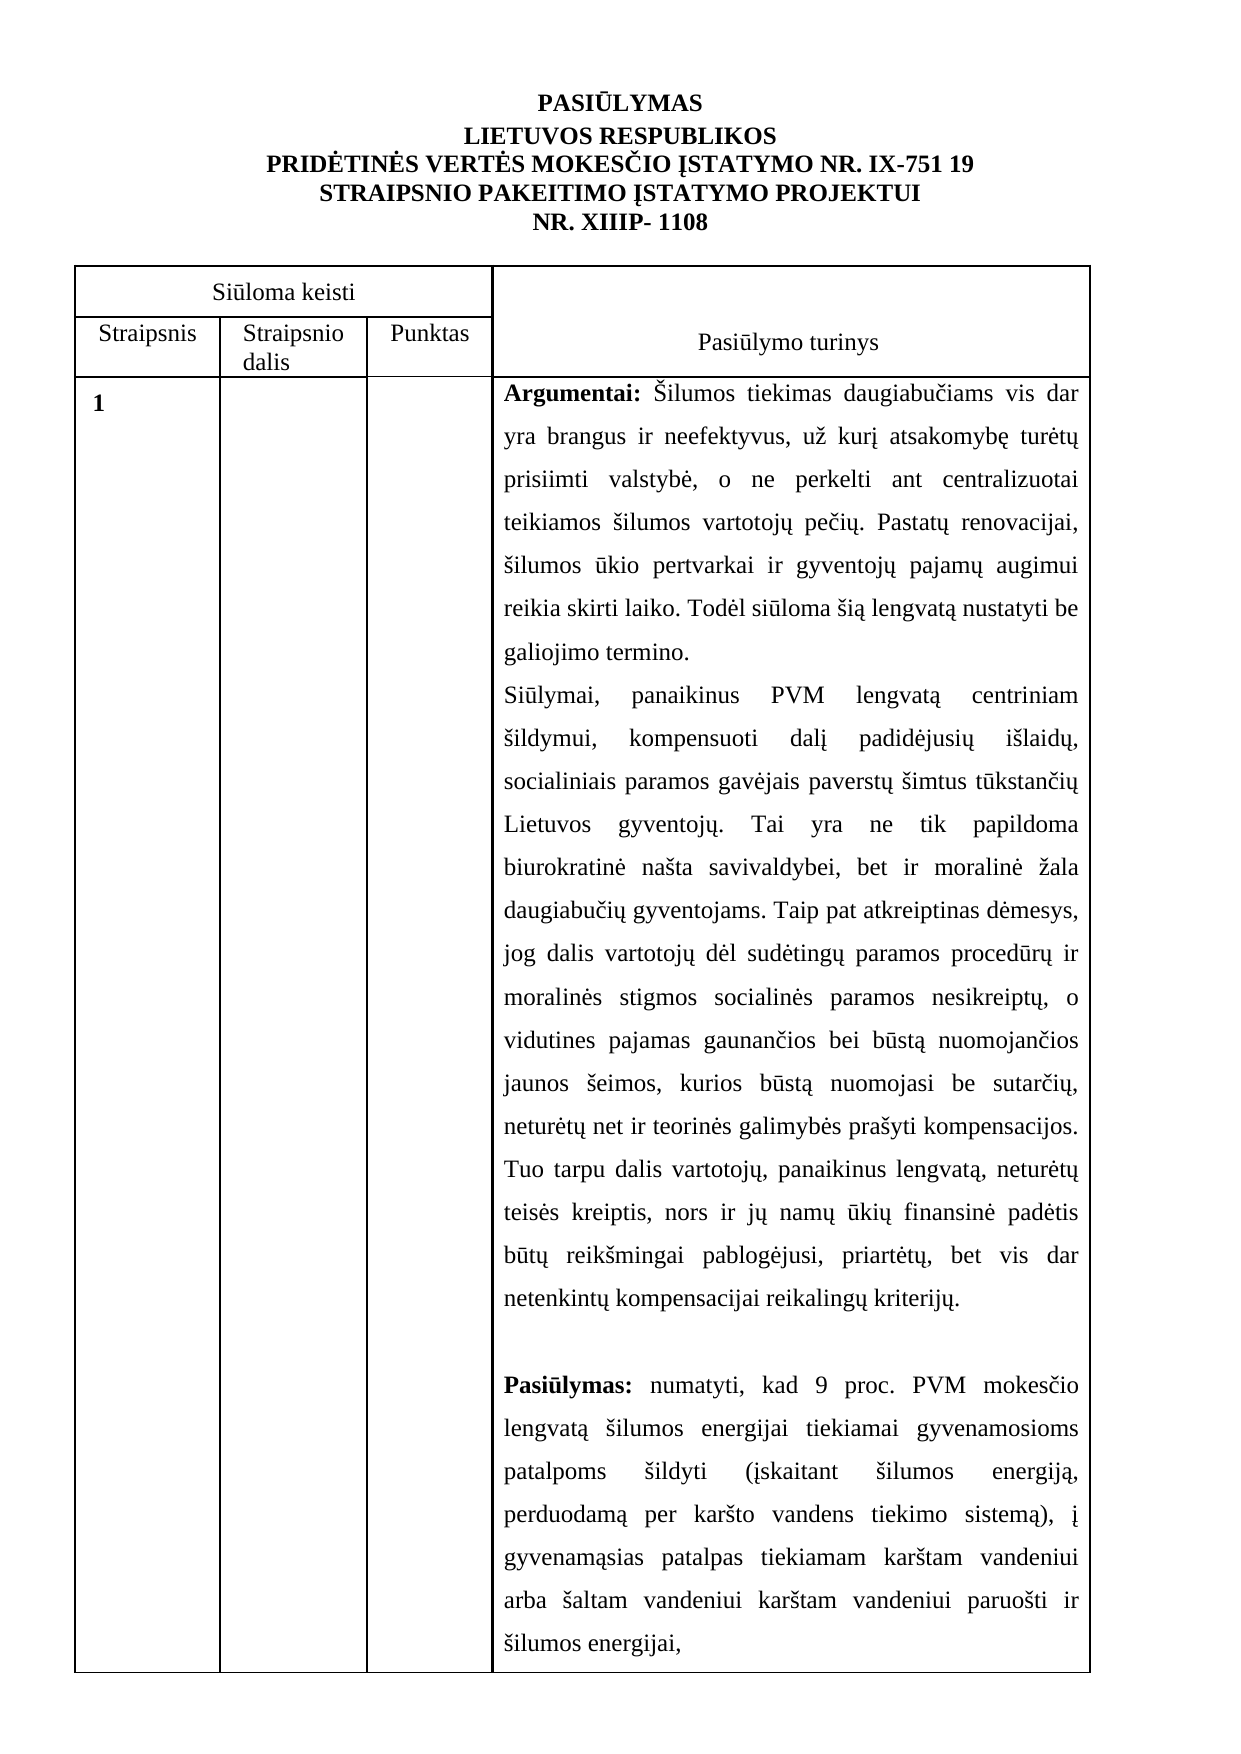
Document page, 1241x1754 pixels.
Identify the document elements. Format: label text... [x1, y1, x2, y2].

text NR. XIIIP- 1108 [75, 207, 1165, 236]
table_cell [368, 377, 491, 1672]
text STRAIPSNIO PAKEITIMO ĮSTATYMO PROJEKTUI [75, 178, 1165, 207]
text PRIDĖTINĖS VERTĖS MOKESČIO ĮSTATYMO NR. IX-751 19 [75, 149, 1165, 178]
table_cell [221, 378, 366, 1672]
table_cell Straipsnio dalis [221, 318, 366, 376]
table_header Pasiūlymo turinys [494, 267, 1089, 376]
text LIETUVOS RESPUBLIKOS [75, 121, 1165, 149]
table_cell Straipsnis [76, 318, 219, 376]
table_header Siūloma keisti [76, 267, 491, 316]
table_cell Punktas [368, 318, 491, 376]
table_cell Argumentai: Šilumos tiekimas daugiabučiams vis dar yra brangus ir neefektyvus, už kurį atsakomybę turėtų prisiimti valstybė, o ne perkelti ant centralizuotai teikiamos šilumos vartotojų pečių. Pastatų renovacijai, šilumos ūkio pertvarkai ir gyventojų pajamų augimui reikia skirti laiko. Todėl siūloma šią lengvatą nustatyti be galiojimo termino. Siūlymai, panaikinus PVM lengvatą centriniam šildymui, kompensuoti dalį padidėjusių išlaidų, socialiniais paramos gavėjais paverstų šimtus tūkstančių Lietuvos gyventojų. Tai yra ne tik papildoma biurokratinė našta savivaldybei, bet ir moralinė žala daugiabučių gyventojams. Taip pat atkreiptinas dėmesys, jog dalis vartotojų dėl sudėtingų paramos procedūrų ir moralinės stigmos socialinės paramos nesikreiptų, o vidutines pajamas gaunančios bei būstą nuomojančios jaunos šeimos, kurios būstą nuomojasi be sutarčių, neturėtų net ir teorinės galimybės prašyti kompensacijos. Tuo tarpu dalis vartotojų, panaikinus lengvatą, neturėtų teisės kreiptis, nors ir jų namų ūkių finansinė padėtis būtų reikšmingai pablogėjusi, priartėtų, bet vis dar netenkintų kompensacijai reikalingų kriterijų. Pasiūlymas: numatyti, kad 9 proc. PVM mokesčio lengvatą šilumos energijai tiekiamai gyvenamosioms patalpoms šildyti (įskaitant šilumos energiją, perduodamą per karšto vandens tiekimo sistemą), į gyvenamąsias patalpas tiekiamam karštam vandeniui arba šaltam vandeniui karštam vandeniui paruošti ir šilumos energijai, [494, 378, 1089, 1672]
table_cell 1 [76, 378, 219, 1672]
text PASIŪLYMAS [75, 88, 1165, 117]
